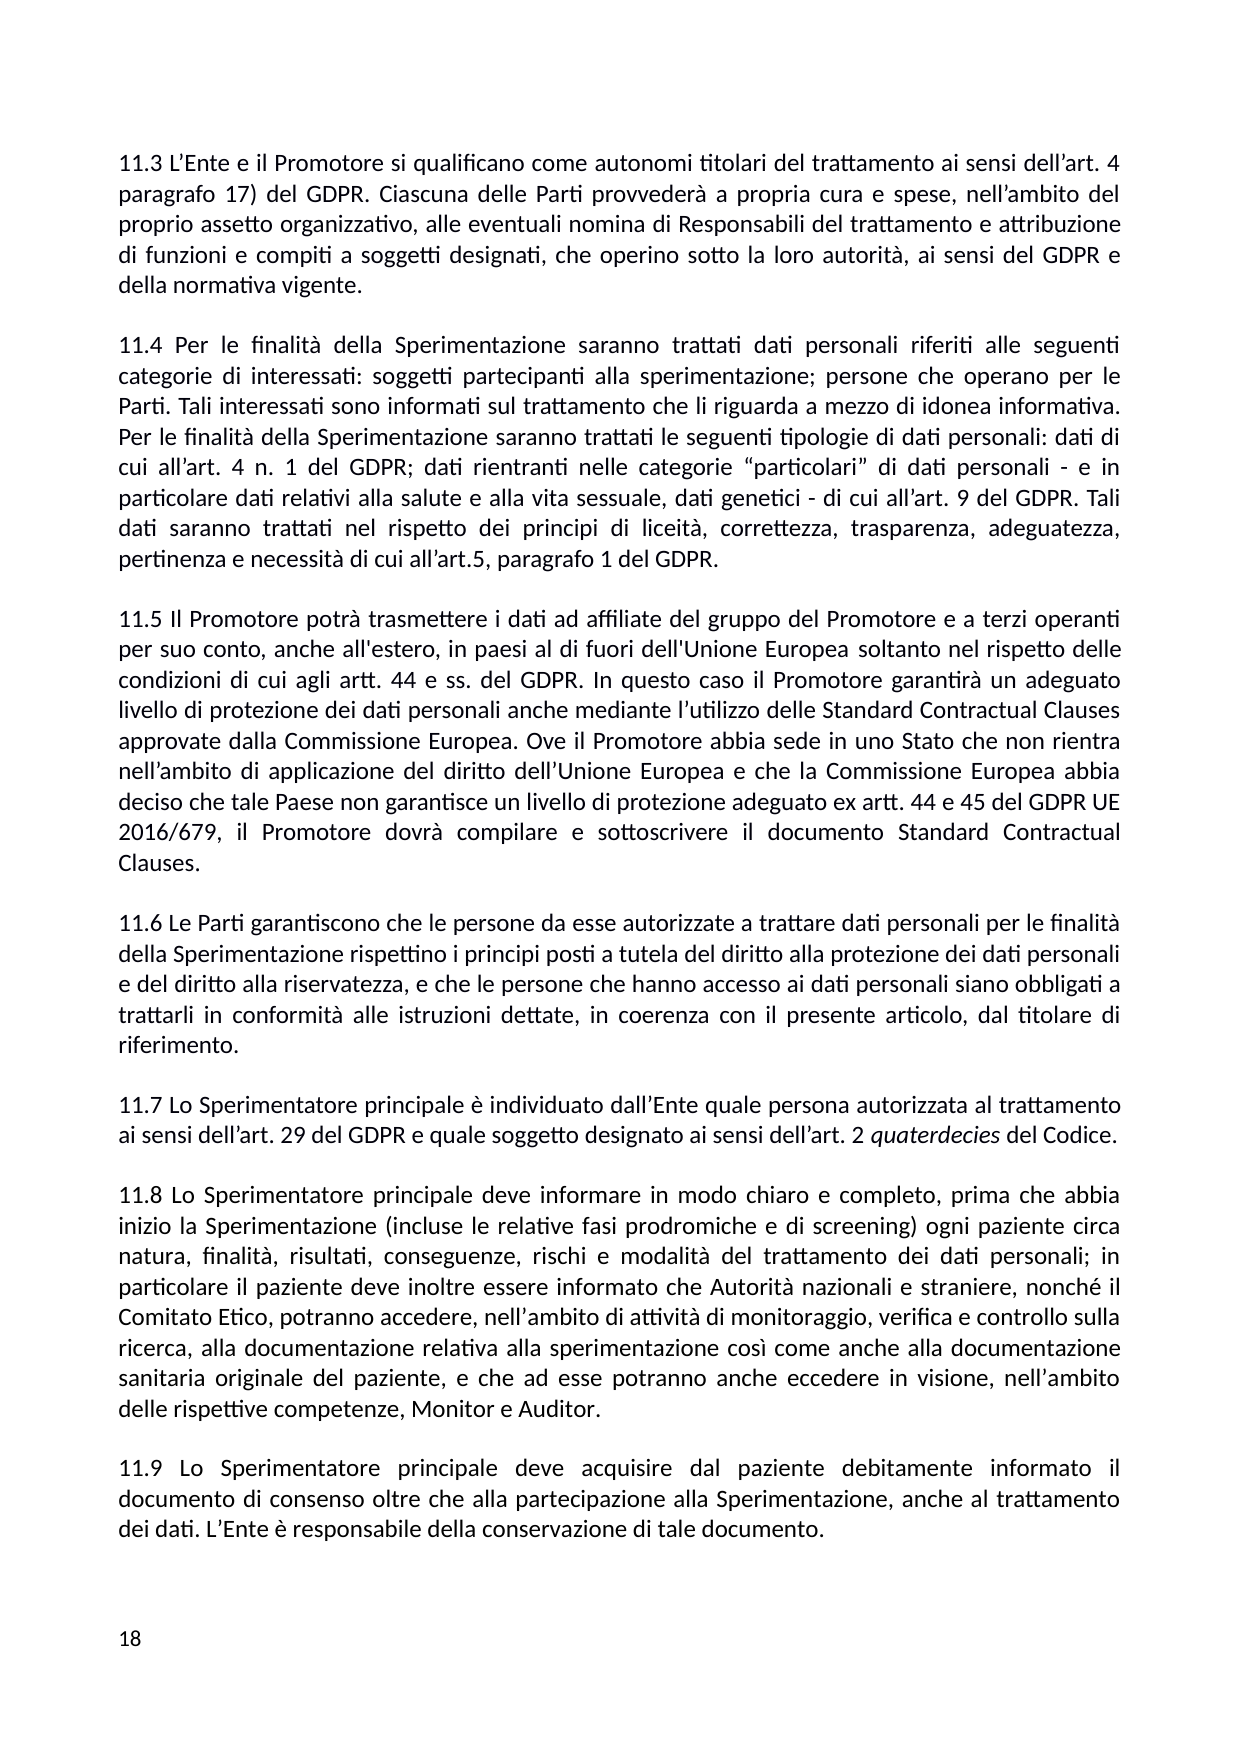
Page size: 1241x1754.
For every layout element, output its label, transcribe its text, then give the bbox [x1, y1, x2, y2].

text 11.6 Le Parti garantiscono che le persone da esse autorizzate a trattare dati personali per le finalità della Sperimentazione rispettino i principi posti a tutela del diritto alla protezione dei dati personali e del diritto alla riservatezza, e che le persone che hanno accesso ai dati personali siano obbligati a trattarli in conformità alle istruzioni dettate, in coerenza con il presente articolo, dal titolare di riferimento. [118, 907, 1122, 1060]
text 11.5 Il Promotore potrà trasmettere i dati ad affiliate del gruppo del Promotore e a terzi operanti per suo conto, anche all'estero, in paesi al di fuori dell'Unione Europea soltanto nel rispetto delle condizioni di cui agli artt. 44 e ss. del GDPR. In questo caso il Promotore garantirà un adeguato livello di protezione dei dati personali anche mediante l’utilizzo delle Standard Contractual Clauses approvate dalla Commissione Europea. Ove il Promotore abbia sede in uno Stato che non rientra nell’ambito di applicazione del diritto dell’Unione Europea e che la Commissione Europea abbia deciso che tale Paese non garantisce un livello di protezione adeguato ex artt. 44 e 45 del GDPR UE 2016/679, il Promotore dovrà compilare e sottoscrivere il documento Standard Contractual Clauses. [118, 603, 1122, 878]
text 11.3 L’Ente e il Promotore si qualificano come autonomi titolari del trattamento ai sensi dell’art. 4 paragrafo 17) del GDPR. Ciascuna delle Parti provvederà a propria cura e spese, nell’ambito del proprio assetto organizzativo, alle eventuali nomina di Responsabili del trattamento e attribuzione di funzioni e compiti a soggetti designati, che operino sotto la loro autorità, ai sensi del GDPR e della normativa vigente. [118, 148, 1122, 300]
text 11.7 Lo Sperimentatore principale è individuato dall’Ente quale persona autorizzata al trattamento ai sensi dell’art. 29 del GDPR e quale soggetto designato ai sensi dell’art. 2 quaterdecies del Codice. [118, 1089, 1122, 1150]
text 11.9 Lo Sperimentatore principale deve acquisire dal paziente debitamente informato il documento di consenso oltre che alla partecipazione alla Sperimentazione, anche al trattamento dei dati. L’Ente è responsabile della conservazione di tale documento. [118, 1453, 1122, 1544]
text 11.4 Per le finalità della Sperimentazione saranno trattati dati personali riferiti alle seguenti categorie di interessati: soggetti partecipanti alla sperimentazione; persone che operano per le Parti. Tali interessati sono informati sul trattamento che li riguarda a mezzo di idonea informativa. Per le finalità della Sperimentazione saranno trattati le seguenti tipologie di dati personali: dati di cui all’art. 4 n. 1 del GDPR; dati rientranti nelle categorie “particolari” di dati personali - e in particolare dati relativi alla salute e alla vita sessuale, dati genetici - di cui all’art. 9 del GDPR. Tali dati saranno trattati nel rispetto dei principi di liceità, correttezza, trasparenza, adeguatezza, pertinenza e necessità di cui all’art.5, paragrafo 1 del GDPR. [118, 329, 1122, 573]
text 11.8 Lo Sperimentatore principale deve informare in modo chiaro e completo, prima che abbia inizio la Sperimentazione (incluse le relative fasi prodromiche e di screening) ogni paziente circa natura, finalità, risultati, conseguenze, rischi e modalità del trattamento dei dati personali; in particolare il paziente deve inoltre essere informato che Autorità nazionali e straniere, nonché il Comitato Etico, potranno accedere, nell’ambito di attività di monitoraggio, verifica e controllo sulla ricerca, alla documentazione relativa alla sperimentazione così come anche alla documentazione sanitaria originale del paziente, e che ad esse potranno anche eccedere in visione, nell’ambito delle rispettive competenze, Monitor e Auditor. [118, 1179, 1122, 1423]
